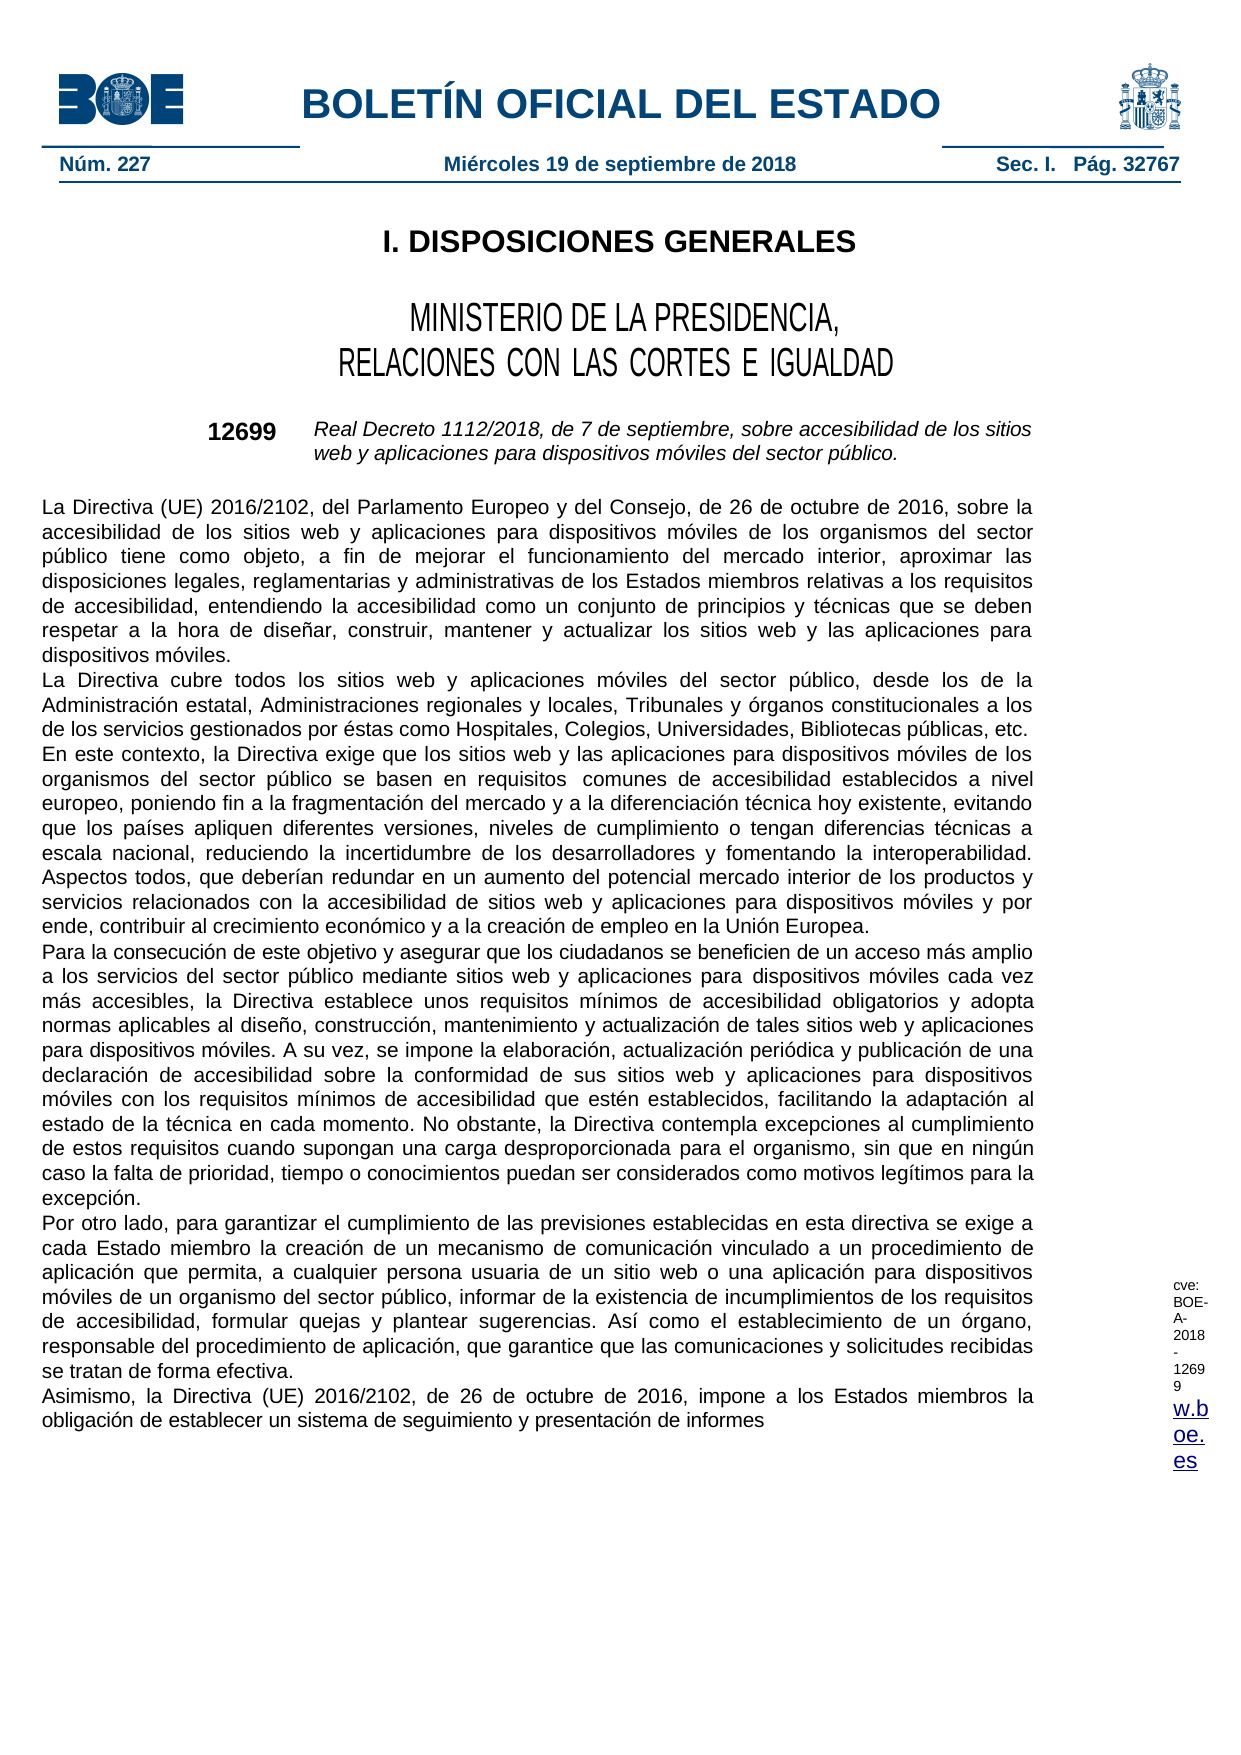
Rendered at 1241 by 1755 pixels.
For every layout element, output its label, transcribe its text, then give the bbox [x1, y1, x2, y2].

text MINISTERIO DE LA PRESIDENCIA, RELACIONES CON LAS CORTES E IGUALDAD [338, 296, 996, 384]
text Por otro lado, para garantizar el cumplimiento de las previsiones establecidas en esta directiva se exige a cada Estado miembro la creación de un mecanismo de comunicación vinculado a un procedimiento de aplicación que permita, a cualquier persona usuaria de un sitio web o una aplicación para dispositivos móviles de un organismo del sector público, informar de la existencia de incumplimientos de los requisitos de accesibilidad, formular quejas y plantear sugerencias. Así como el establecimiento de un órgano, responsable del procedimiento de aplicación, que garantice que las comunicaciones y solicitudes recibidas se tratan de forma efectiva. [42, 1211, 1034, 1382]
text Para la consecución de este objetivo y asegurar que los ciudadanos se beneficien de un acceso más amplio a los servicios del sector público mediante sitios web y aplicaciones para dispositivos móviles cada vez más accesibles, la Directiva establece unos requisitos mínimos de accesibilidad obligatorios y adopta normas aplicables al diseño, construcción, mantenimiento y actualización de tales sitios web y aplicaciones para dispositivos móviles. A su vez, se impone la elaboración, actualización periódica y publicación de una declaración de accesibilidad sobre la conformidad de sus sitios web y aplicaciones para dispositivos móviles con los requisitos mínimos de accesibilidad que estén establecidos, facilitando la adaptación al estado de la técnica en cada momento. No obstante, la Directiva contempla excepciones al cumplimiento de estos requisitos cuando supongan una carga desproporcionada para el organismo, sin que en ningún caso la falta de prioridad, tiempo o conocimientos puedan ser considerados como motivos legítimos para la excepción. [42, 939, 1034, 1209]
table_header 12699 [202, 418, 295, 466]
text Verificable en http://www.boe.es [1173, 1419, 1209, 1486]
text La Directiva (UE) 2016/2102, del Parlamento Europeo y del Consejo, de 26 de octubre de 2016, sobre la accesibilidad de los sitios web y aplicaciones para dispositivos móviles de los organismos del sector público tiene como objeto, a fin de mejorar el funcionamiento del mercado interior, aproximar las disposiciones legales, reglamentarias y administrativas de los Estados miembros relativas a los requisitos de accesibilidad, entendiendo la accesibilidad como un conjunto de principios y técnicas que se deben respetar a la hora de diseñar, construir, mantener y actualizar los sitios web y las aplicaciones para dispositivos móviles. [42, 495, 1034, 667]
text I. DISPOSICIONES GENERALES [382, 223, 1199, 259]
text cve: BOE-A-2018-12699 [1173, 1277, 1209, 1394]
text En este contexto, la Directiva exige que los sitios web y las aplicaciones para dispositivos móviles de los organismos del sector público se basen en requisitos comunes de accesibilidad establecidos a nivel europeo, poniendo fin a la fragmentación del mercado y a la diferenciación técnica hoy existente, evitando que los países apliquen diferentes versiones, niveles de cumplimiento o tengan diferencias técnicas a escala nacional, reduciendo la incertidumbre de los desarrolladores y fomentando la interoperabilidad. Aspectos todos, que deberían redundar en un aumento del potencial mercado interior de los productos y servicios relacionados con la accesibilidad de sitios web y aplicaciones para dispositivos móviles y por ende, contribuir al crecimiento económico y a la creación de empleo en la Unión Europea. [42, 742, 1034, 938]
text La Directiva cubre todos los sitios web y aplicaciones móviles del sector público, desde los de la Administración estatal, Administraciones regionales y locales, Tribunales y órganos constitucionales a los de los servicios gestionados por éstas como Hospitales, Colegios, Universidades, Bibliotecas públicas, etc. [42, 668, 1034, 741]
text Asimismo, la Directiva (UE) 2016/2102, de 26 de octubre de 2016, impone a los Estados miembros la obligación de establecer un sistema de seguimiento y presentación de informes [42, 1384, 1034, 1432]
table_header Real Decreto 1112/2018, de 7 de septiembre, sobre accesibilidad de los sitios web y aplicaciones para dispositivos móviles del sector público. [295, 418, 1039, 466]
text Verificable en http://www.boe.es [1173, 1395, 1209, 1418]
